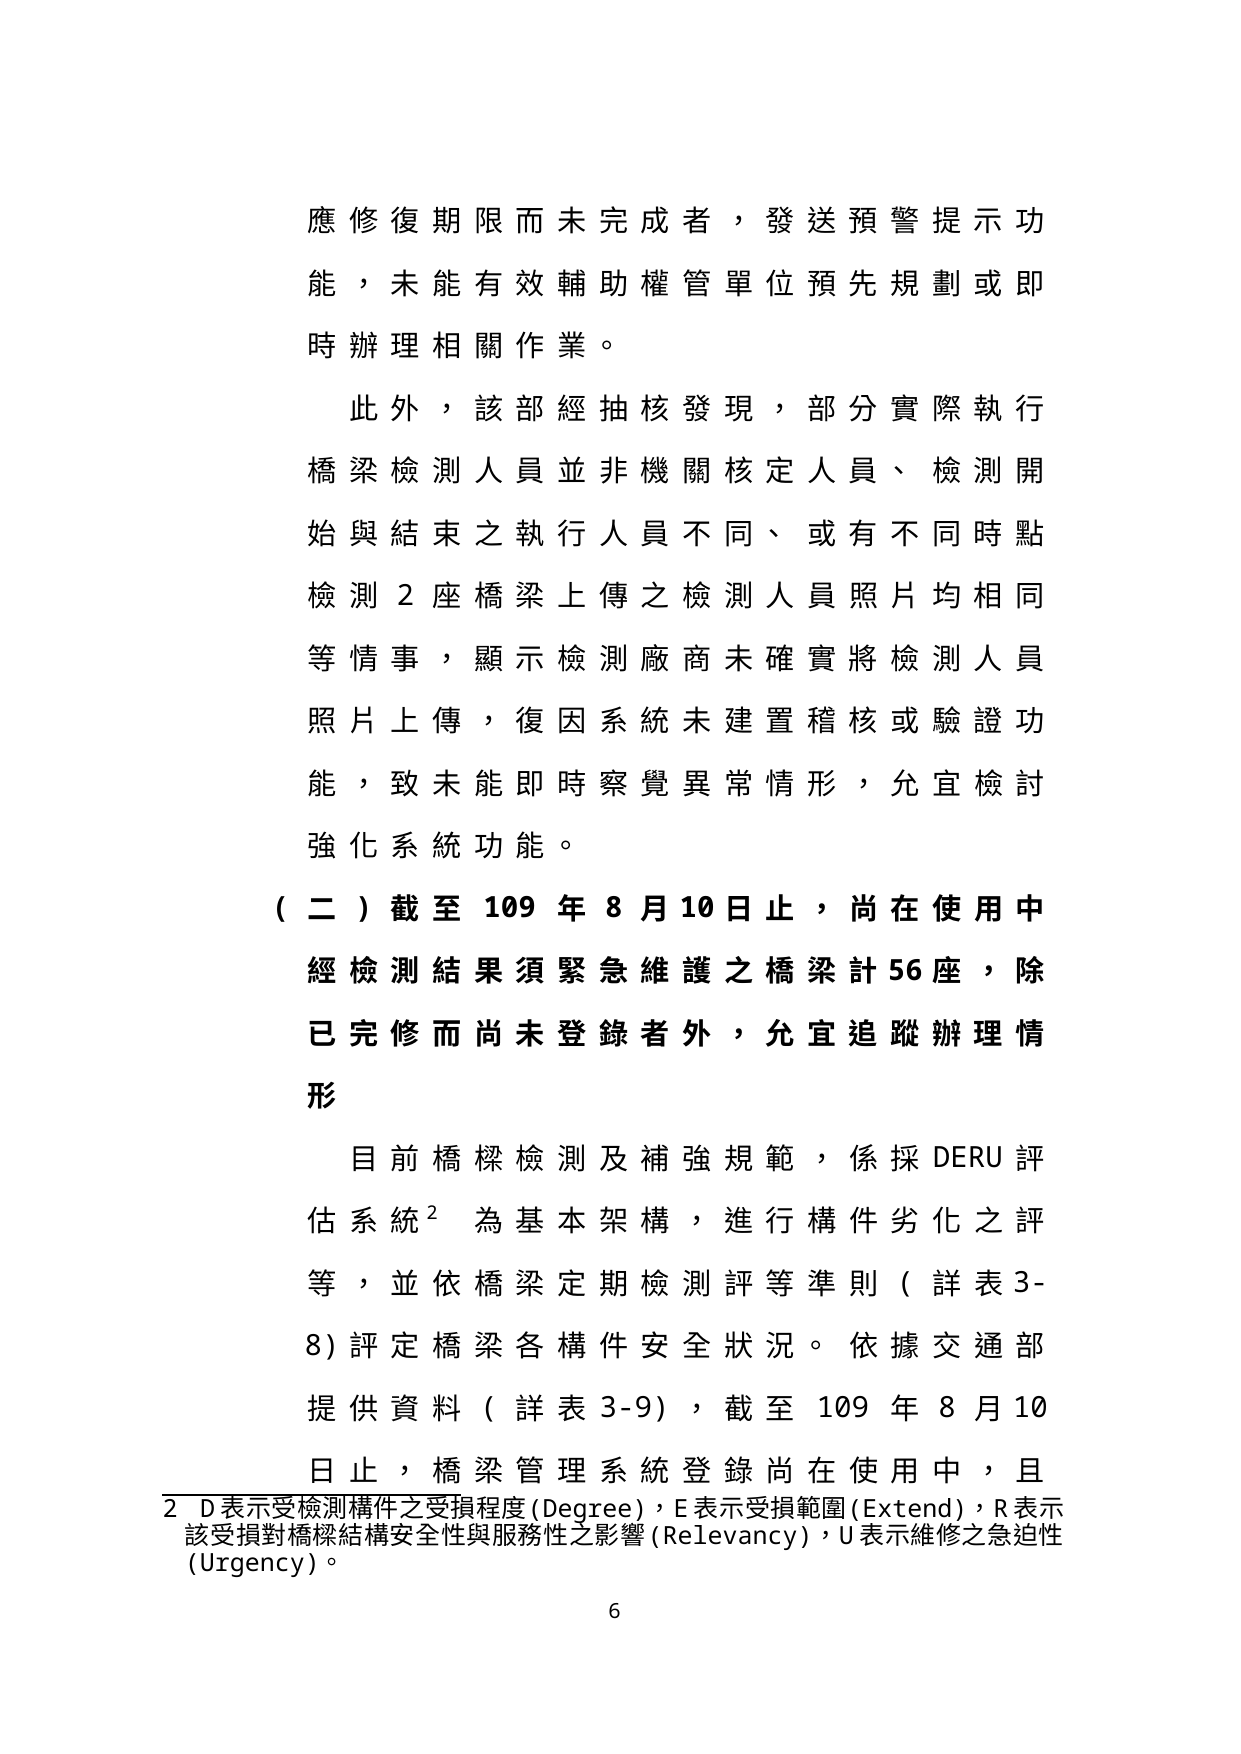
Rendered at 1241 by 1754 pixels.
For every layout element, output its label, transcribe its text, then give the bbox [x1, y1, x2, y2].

text 應修復期限而未完成者，發送預警提示功能，未能有效輔助權管單位預先規劃或即時辦理相關作業。 [264, 177, 1051, 365]
text (二)截至109年8月10日止，尚在使用中經檢測結果須緊急維護之橋梁計56座，除已完修而尚未登錄者外，允宜追蹤辦理情形 [235, 865, 1051, 1115]
text D表示受檢測構件之受損程度(Degree)，E表示受損範圍(Extend)，R表示該受損對橋樑結構安全性與服務性之影響(Relevancy)，U表示維修之急迫性(Urgency)。 [162, 1496, 1064, 1577]
text 目前橋樑檢測及補強規範，係採DERU評估系統為基本架構，進行構件劣化之評等，並依橋梁定期檢測評等準則(詳表3-8)評定橋梁各構件安全狀況。依據交通部提供資料(詳表3-9)，截至109年8月10日止，橋梁管理系統登錄尚在使用中，且檢測結果須緊急處理維護(U=4)之橋梁計56座，經該部電話洽詢相關橋梁管理機關處理狀況，其中臺灣港務公司轄管6座及屏東縣政府轄管1座均已完成修復，僅系統尚未登錄完修；另臺北市政府檢測資料修正，修正減列1座，惟亦尚未登錄系統；除以上尚未修正登錄者8座外，其餘48座均尚在規劃處理中，允宜持續追蹤辦理情形。 [264, 1115, 1051, 1490]
text 此外，該部經抽核發現，部分實際執行橋梁檢測人員並非機關核定人員、檢測開始與結束之執行人員不同、或有不同時點檢測2座橋梁上傳之檢測人員照片均相同等情事，顯示檢測廠商未確實將檢測人員照片上傳，復因系統未建置稽核或驗證功能，致未能即時察覺異常情形，允宜檢討強化系統功能。 [264, 365, 1051, 865]
